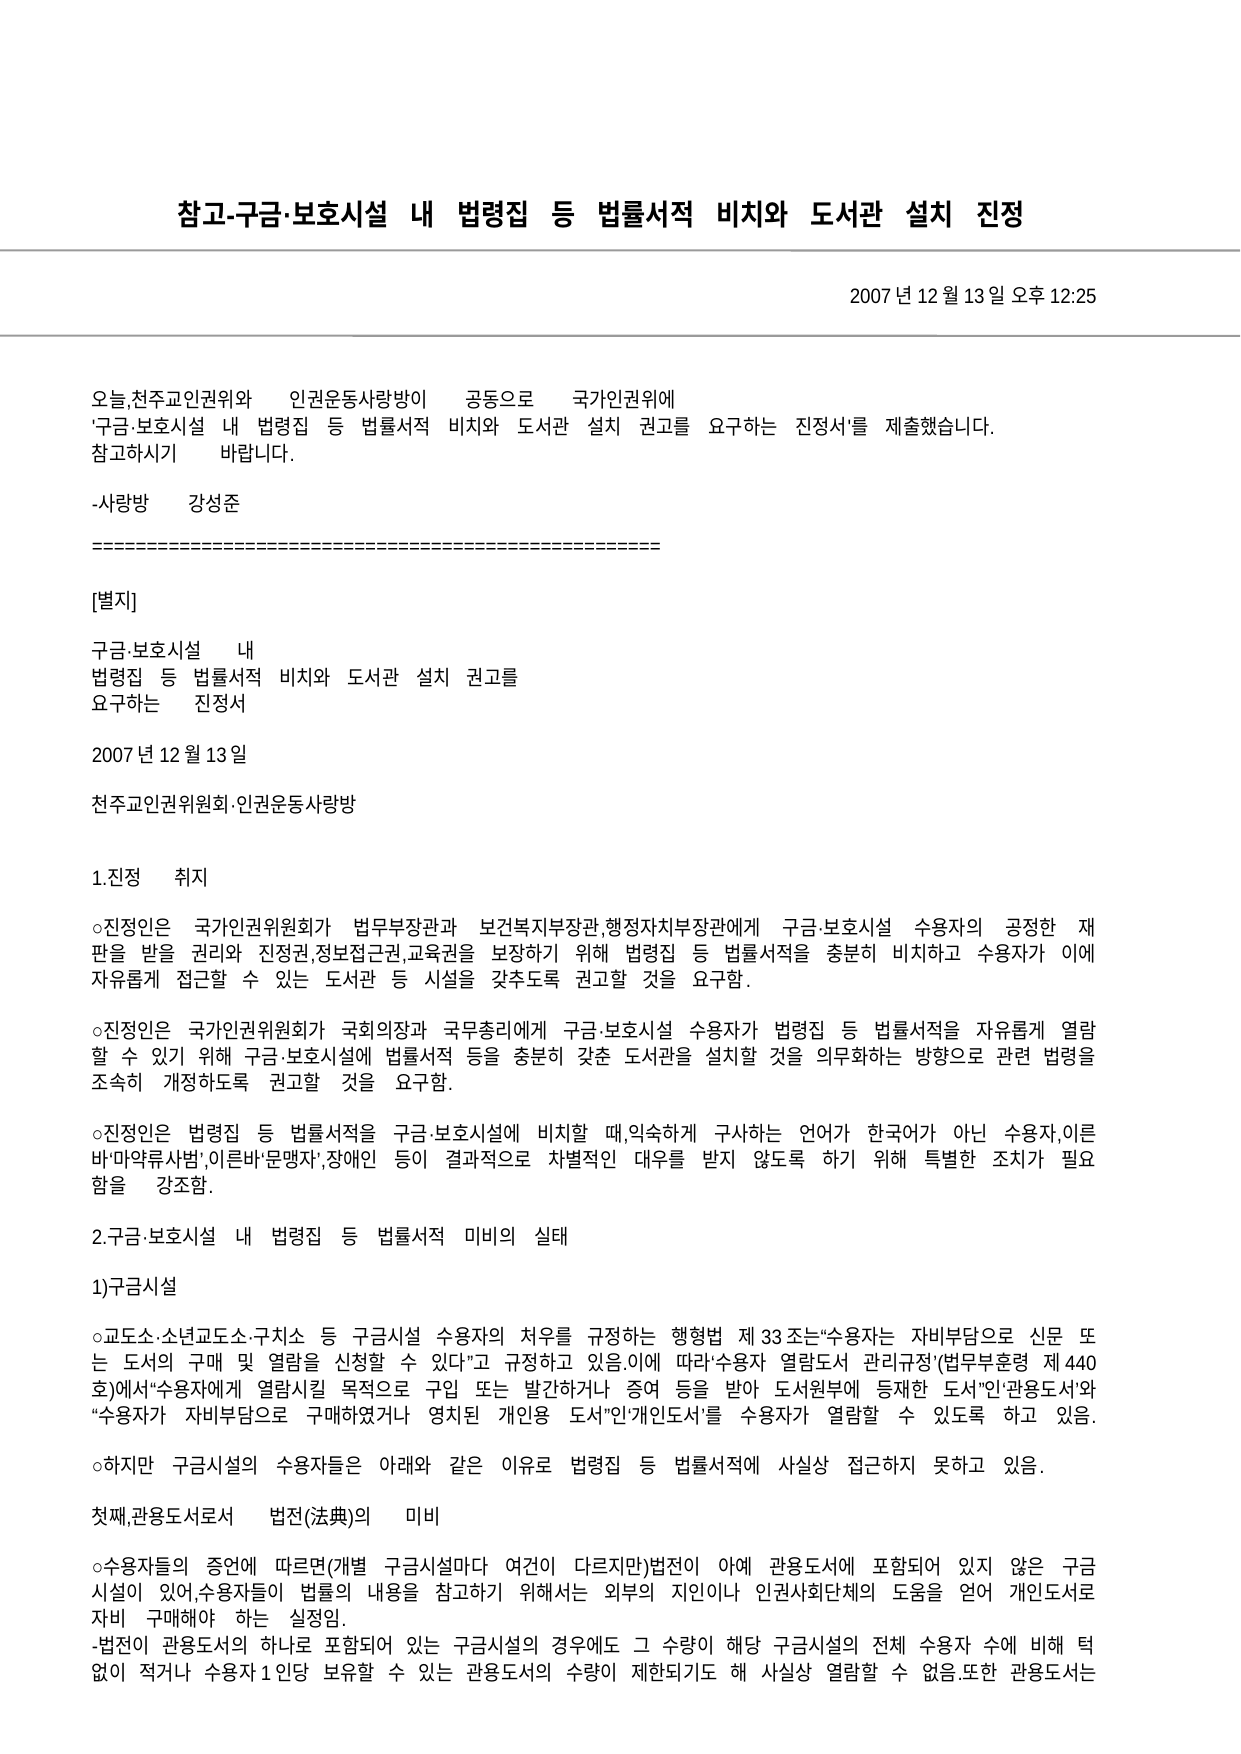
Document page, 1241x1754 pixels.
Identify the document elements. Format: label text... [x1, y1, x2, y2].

text ==================================================== [56, 517, 717, 563]
text 첫째,관용도서로서 법전(法典)의 미비 [56, 1504, 440, 1529]
text 할 수 있기 위해 구금·보호시설에 법률서적 등을 충분히 갖춘 도서관을 설치할 것을 의무화하는 방향으로 관련 법령을 [56, 1043, 1096, 1070]
text 함을 강조함. [56, 1173, 213, 1199]
text '구금·보호시설 내 법령집 등 법률서적 비치와 도서관 설치 권고를 요구하는 진정서'를 제출했습니다. [56, 414, 994, 440]
text “수용자가 자비부담으로 구매하였거나 영치된 개인용 도서”인‘개인도서’를 수용자가 열람할 수 있도록 하고 있음. [56, 1403, 1096, 1429]
text 자유롭게 접근할 수 있는 도서관 등 시설을 갖추도록 권고할 것을 요구함. [56, 967, 751, 993]
text 오늘,천주교인권위와 인권운동사랑방이 공동으로 국가인권위에 [56, 383, 676, 414]
text ○진정인은 국가인권위원회가 법무부장관과 보건복지부장관,행정자치부장관에게 구금·보호시설 수용자의 공정한 재 [56, 915, 1096, 940]
text 2007년12월13일 [56, 742, 263, 767]
text 2007년12월13일 오후12:25 [56, 281, 1096, 308]
text 요구하는 진정서 [56, 690, 246, 717]
text 없이 적거나 수용자1인당 보유할 수 있는 관용도서의 수량이 제한되기도 해 사실상 열람할 수 없음.또한 관용도서는 [56, 1659, 1096, 1686]
text 자비 구매해야 하는 실정임. [56, 1606, 346, 1632]
text ○수용자들의 증언에 따르면(개별 구금시설마다 여건이 다르지만)법전이 아예 관용도서에 포함되어 있지 않은 구금 [56, 1554, 1096, 1579]
text 는 도서의 구매 및 열람을 신청할 수 있다”고 규정하고 있음.이에 따라‘수용자 열람도서 관리규정’(법무부훈령 제440 [56, 1350, 1096, 1376]
text 조속히 개정하도록 권고할 것을 요구함. [56, 1070, 453, 1096]
text ○진정인은 법령집 등 법률서적을 구금·보호시설에 비치할 때,익숙하게 구사하는 언어가 한국어가 아닌 수용자,이른 [56, 1121, 1096, 1147]
text 호)에서“수용자에게 열람시킬 목적으로 구입 또는 발간하거나 증여 등을 받아 도서원부에 등재한 도서”인‘관용도서’와 [56, 1376, 1096, 1403]
text 1.진정 취지 [56, 867, 209, 890]
text [별지] [56, 588, 151, 613]
text 시설이 있어,수용자들이 법률의 내용을 참고하기 위해서는 외부의 지인이나 인권사회단체의 도움을 얻어 개인도서로 [56, 1579, 1096, 1606]
text -사랑방 강성준 [56, 491, 240, 517]
text 천주교인권위원회·인권운동사랑방 [56, 792, 411, 817]
text ○하지만 구금시설의 수용자들은 아래와 같은 이유로 법령집 등 법률서적에 사실상 접근하지 못하고 있음. [56, 1454, 1044, 1479]
text 판을 받을 권리와 진정권,정보접근권,교육권을 보장하기 위해 법령집 등 법률서적을 충분히 비치하고 수용자가 이에 [56, 940, 1096, 967]
text ○교도소·소년교도소·구치소 등 구금시설 수용자의 처우를 규정하는 행형법 제33조는“수용자는 자비부담으로 신문 또 [56, 1325, 1096, 1350]
text 구금·보호시설 내 [56, 638, 255, 664]
text 참고-구금·보호시설 내 법령집 등 법률서적 비치와 도서관 설치 진정 [56, 200, 1026, 231]
text 바‘마약류사범’,이른바‘문맹자’,장애인 등이 결과적으로 차별적인 대우를 받지 않도록 하기 위해 특별한 조치가 필요 [56, 1147, 1096, 1173]
text 1)구금시설 [56, 1275, 205, 1300]
text -법전이 관용도서의 하나로 포함되어 있는 구금시설의 경우에도 그 수량이 해당 구금시설의 전체 수용자 수에 비해 턱 [56, 1632, 1096, 1659]
text 2.구금·보호시설 내 법령집 등 법률서적 미비의 실태 [56, 1224, 569, 1250]
text 참고하시기 바랍니다. [56, 440, 294, 466]
text ○진정인은 국가인권위원회가 국회의장과 국무총리에게 구금·보호시설 수용자가 법령집 등 법률서적을 자유롭게 열람 [56, 1018, 1096, 1043]
text 법령집 등 법률서적 비치와 도서관 설치 권고를 [56, 664, 519, 690]
